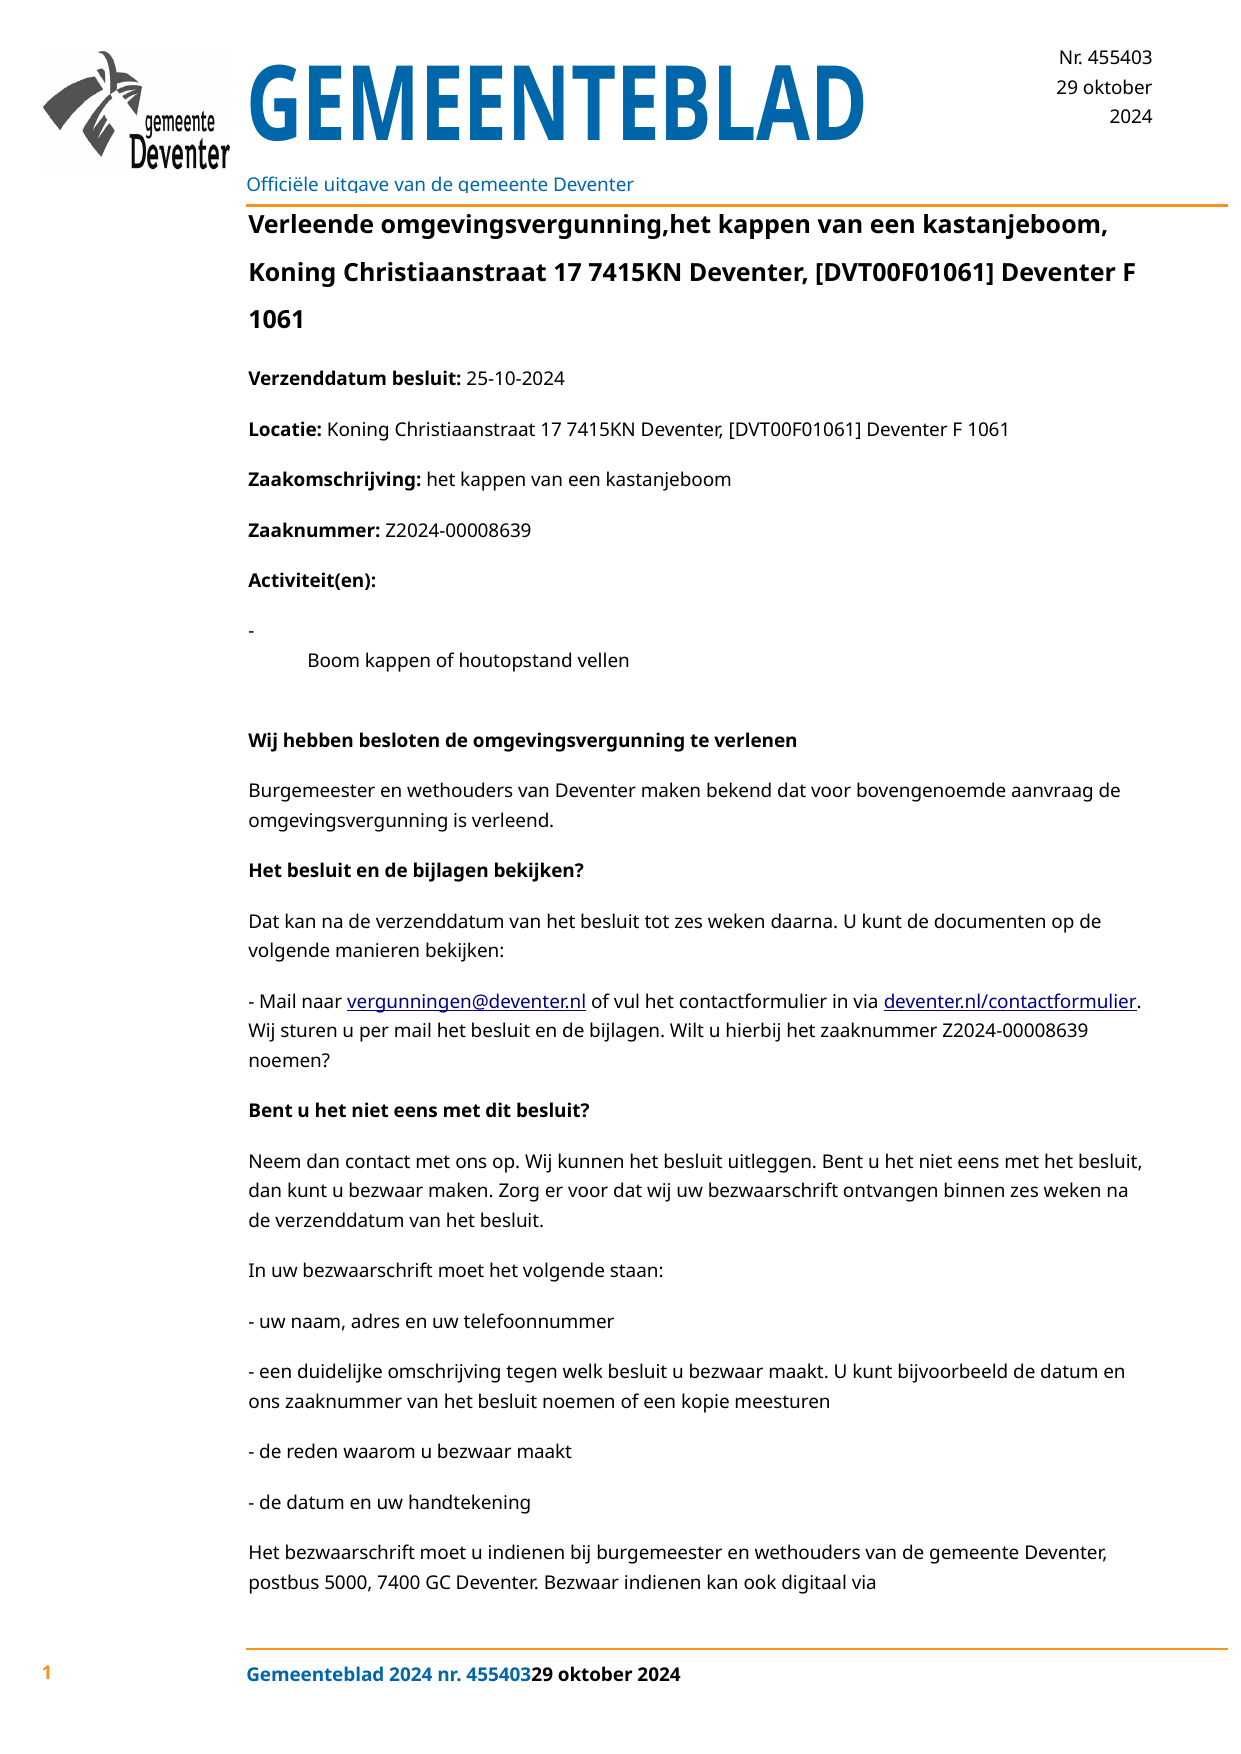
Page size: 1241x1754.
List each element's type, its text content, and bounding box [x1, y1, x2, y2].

text Bent u het niet eens met dit besluit? [248, 1098, 1152, 1123]
list Boom kappen of houtopstand vellen [248, 647, 1152, 673]
picture [41, 47, 231, 172]
text Activiteit(en): [248, 567, 1152, 593]
text In uw bezwaarschrift moet het volgende staan: [248, 1258, 1152, 1283]
text - de datum en uw handtekening [248, 1489, 1152, 1514]
text Burgemeester en wethouders van Deventer maken bekend dat voor bovengenoemde aanvraag de omgevingsvergunning is verleend. [248, 778, 1152, 833]
text Zaaknummer: Z2024-00008639 [248, 517, 1152, 542]
text Dat kan na de verzenddatum van het besluit tot zes weken daarna. U kunt de documenten op de volgende manieren bekijken: [248, 908, 1152, 963]
text Wij hebben besloten de omgevingsvergunning te verlenen [248, 727, 1152, 753]
text - Mail naar vergunningen@deventer.nl of vul het contactformulier in via deventer.nl/contactformulier. Wij sturen u per mail het besluit en de bijlagen. Wilt u hierbij het zaaknummer Z2024-00008639 noemen? [248, 988, 1152, 1073]
text - de reden waarom u bezwaar maakt [248, 1438, 1152, 1464]
text Verzenddatum besluit: 25-10-2024 [248, 366, 1152, 391]
text Verleende omgevingsvergunning,het kappen van een kastanjeboom, Koning Christiaanstraat 17 7415KN Deventer, [DVT00F01061] Deventer F 1061 [248, 207, 1152, 336]
text Zaakomschrijving: het kappen van een kastanjeboom [248, 466, 1152, 492]
text - een duidelijke omschrijving tegen welk besluit u bezwaar maakt. U kunt bijvoorbeeld de datum en ons zaaknummer van het besluit noemen of een kopie meesturen [248, 1358, 1152, 1414]
text Locatie: Koning Christiaanstraat 17 7415KN Deventer, [DVT00F01061] Deventer F 1061 [248, 416, 1152, 442]
text Het besluit en de bijlagen bekijken? [248, 858, 1152, 883]
text - uw naam, adres en uw telefoonnummer [248, 1308, 1152, 1334]
text Neem dan contact met ons op. Wij kunnen het besluit uitleggen. Bent u het niet eens met het besluit, dan kunt u bezwaar maken. Zorg er voor dat wij uw bezwaarschrift ontvangen binnen zes weken na de verzenddatum van het besluit. [248, 1148, 1152, 1233]
text Het bezwaarschrift moet u indienen bij burgemeester en wethouders van de gemeente Deventer, postbus 5000, 7400 GC Deventer. Bezwaar indienen kan ook digitaal via [248, 1539, 1152, 1594]
